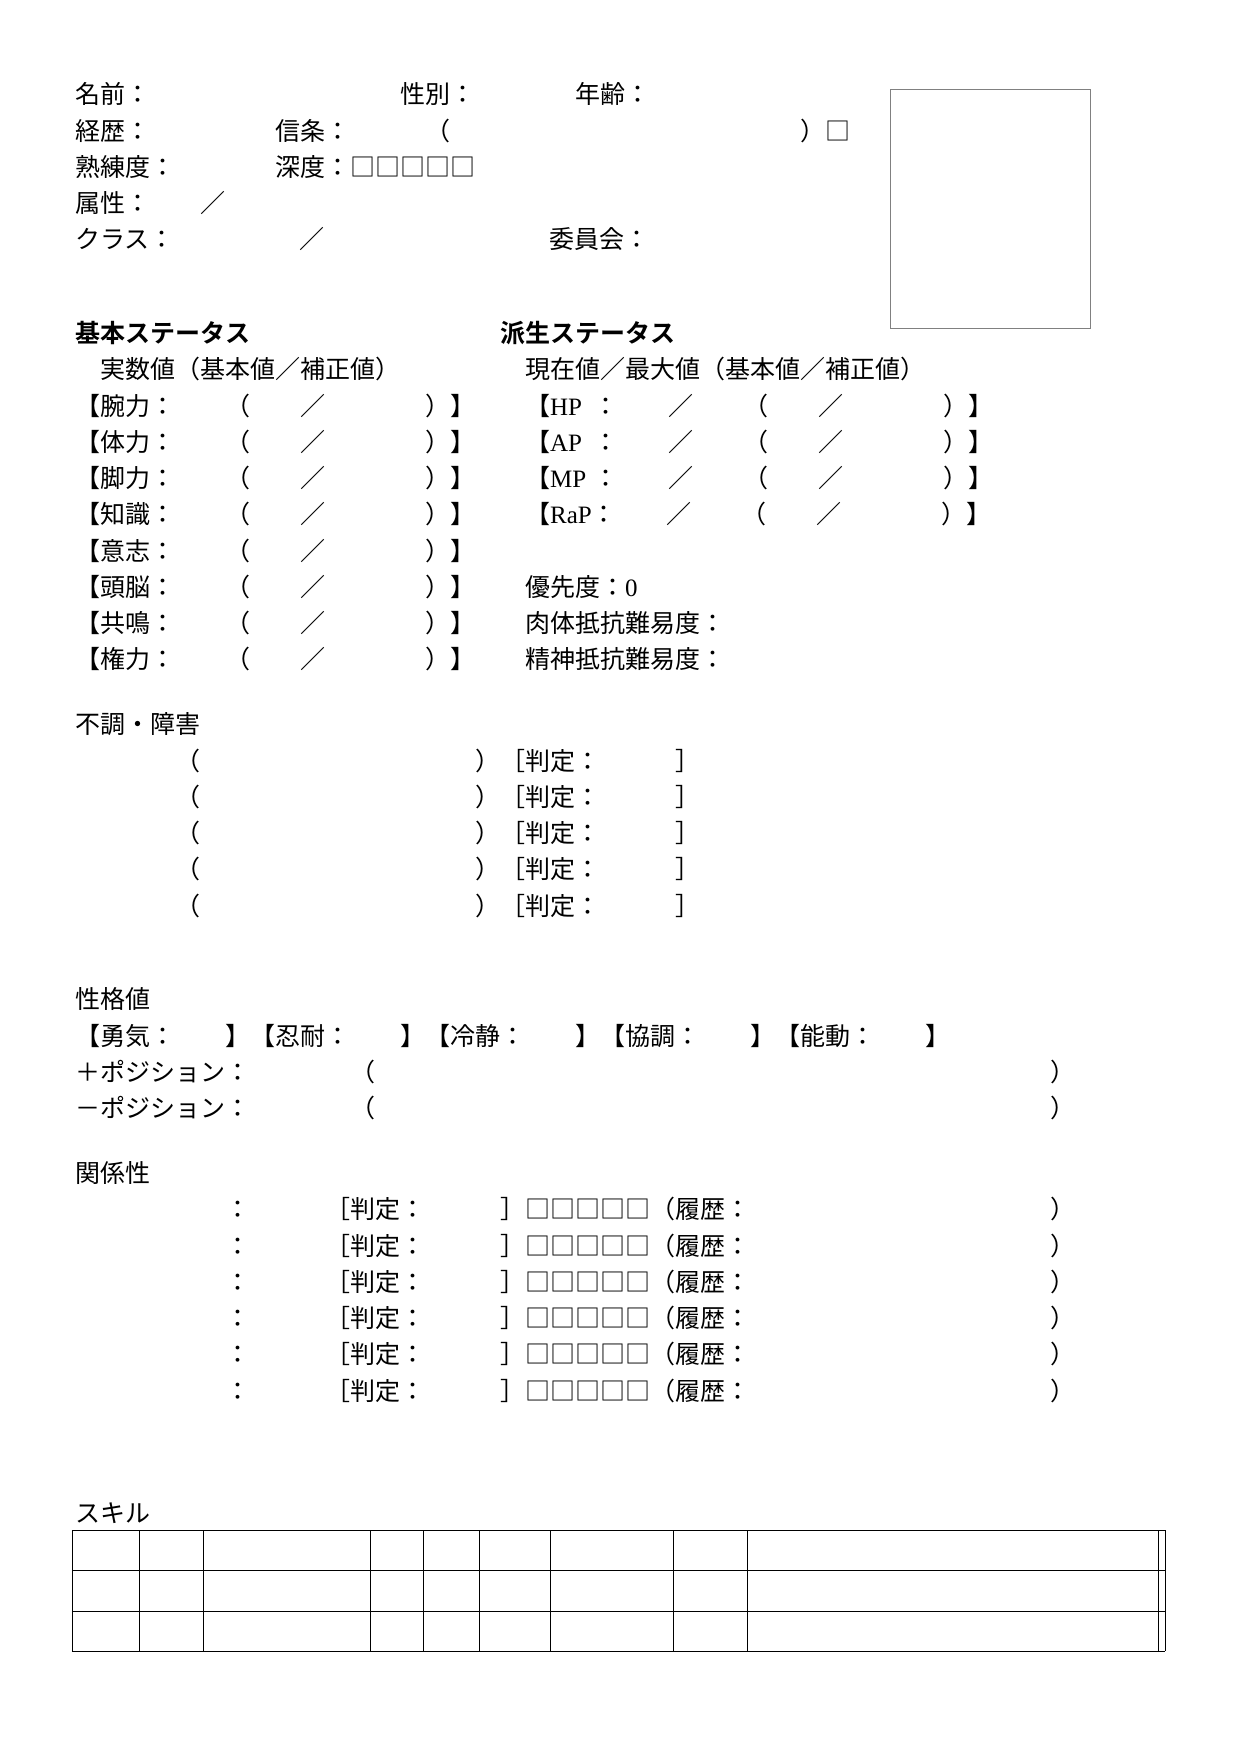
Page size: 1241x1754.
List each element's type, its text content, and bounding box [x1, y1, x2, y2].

table_cell [674, 1571, 747, 1611]
table_cell [424, 1612, 479, 1651]
text 関係性 [75, 1154, 1165, 1190]
table_header [748, 1531, 1158, 1570]
text ： ［判定： ］□□□□□（履歴： ） [75, 1190, 1165, 1226]
table_cell [551, 1612, 673, 1651]
text 性格値 [75, 980, 1165, 1016]
text （ ）［判定： ］ [75, 850, 1165, 886]
table_cell [551, 1571, 673, 1611]
text [1091, 111, 1165, 147]
text [1091, 184, 1165, 220]
table_cell [1159, 1571, 1165, 1611]
text 基本ステータス 派生ステータス [75, 314, 1165, 350]
table_header [204, 1531, 370, 1570]
text 【腕力： （ ／ ）】 【HPa： ／ （ ／ ）】 [75, 386, 1165, 422]
table_cell [480, 1571, 550, 1611]
text ： ［判定： ］□□□□□（履歴： ） [75, 1262, 1165, 1299]
table_cell [674, 1612, 747, 1651]
text スキル [75, 1494, 1165, 1530]
text 【共鳴： （ ／ ）】 肉体抵抗難易度： [75, 604, 1165, 640]
text （ ）［判定： ］ [75, 777, 1165, 814]
text 属性： ／ [75, 184, 890, 220]
table_cell [424, 1571, 479, 1611]
table_cell [73, 1612, 139, 1651]
text 名前： 性別： 年齢： [75, 75, 1165, 111]
table_header [551, 1531, 673, 1570]
table_cell [480, 1612, 550, 1651]
text ＋ポジション： （ ） [75, 1052, 1165, 1089]
text 【意志： （ ／ ）】 [75, 531, 1165, 567]
table_header [674, 1531, 747, 1570]
table_header [424, 1531, 479, 1570]
text ： ［判定： ］□□□□□（履歴： ） [75, 1371, 1165, 1407]
text ： ［判定： ］□□□□□（履歴： ） [75, 1299, 1165, 1335]
text 【頭脳： （ ／ ）】 優先度：0 [75, 567, 1165, 604]
table_cell [1159, 1612, 1165, 1651]
text （ ）［判定： ］ [75, 814, 1165, 850]
text [1091, 147, 1165, 184]
text （ ）［判定： ］ [75, 886, 1165, 922]
table_header [371, 1531, 423, 1570]
text ： ［判定： ］□□□□□（履歴： ） [75, 1335, 1165, 1371]
table_cell [73, 1571, 139, 1611]
text 【体力： （ ／ ）】 【APa： ／ （ ／ ）】 [75, 422, 1165, 459]
table_cell [140, 1571, 203, 1611]
table_cell [371, 1612, 423, 1651]
text 【知識： （ ／ ）】 【RaP： ／ （ ／ ）】 [75, 495, 1165, 531]
table_cell [204, 1571, 370, 1611]
text クラス： ／ 委員会： [75, 220, 890, 256]
text 熟練度： 深度：□□□□□ [75, 147, 890, 184]
text ： ［判定： ］□□□□□（履歴： ） [75, 1226, 1165, 1262]
table_header [140, 1531, 203, 1570]
text 【脚力： （ ／ ）】 【MPi： ／ （ ／ ）】 [75, 459, 1165, 495]
table_header [1159, 1531, 1165, 1570]
text （ ）［判定： ］ [75, 741, 1165, 777]
text 【勇気： 】【忍耐： 】【冷静： 】【協調： 】【能動： 】 [75, 1016, 1165, 1052]
text －ポジション： （ ） [75, 1089, 1165, 1125]
table_header [73, 1531, 139, 1570]
table_cell [371, 1571, 423, 1611]
text 実数値（基本値／補正値） 現在値／最大値（基本値／補正値） [75, 350, 1165, 386]
text 【権力： （ ／ ）】 精神抵抗難易度： [75, 640, 1165, 676]
table_cell [140, 1612, 203, 1651]
table_cell [204, 1612, 370, 1651]
text [1091, 220, 1165, 256]
table_header [480, 1531, 550, 1570]
table_cell [748, 1571, 1158, 1611]
table_cell [748, 1612, 1158, 1651]
text 不調・障害 [75, 705, 1165, 741]
text 経歴： 信条： （ ）□ [75, 111, 890, 147]
